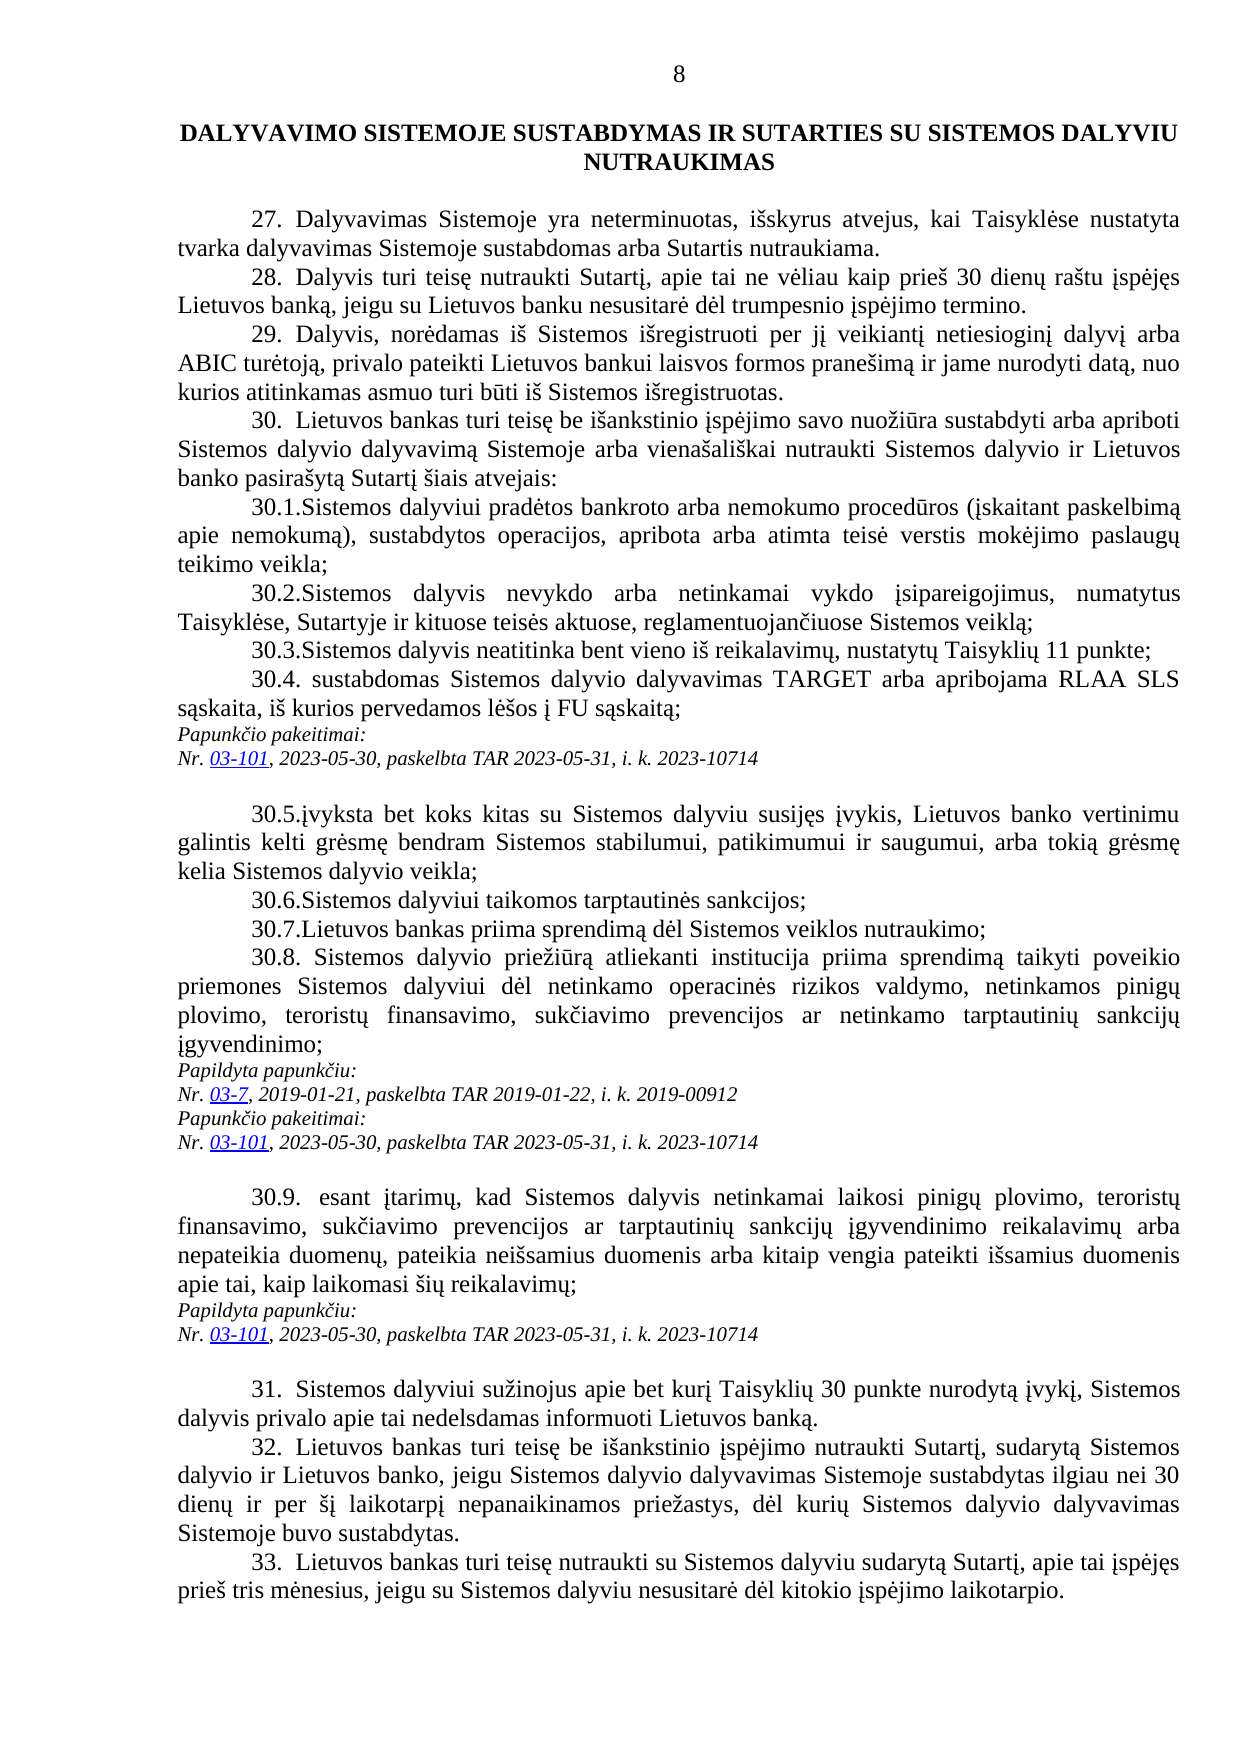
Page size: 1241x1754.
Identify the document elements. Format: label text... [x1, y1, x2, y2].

text 30.1. Sistemos dalyviui pradėtos bankroto arba nemokumo procedūros (įskaitant paskelbimą apie nemokumą), sustabdytos operacijos, apribota arba atimta teisė verstis mokėjimo paslaugų teikimo veikla; [177, 492, 1181, 578]
text Nr. 03-7, 2019-01-21, paskelbta TAR 2019-01-22, i. k. 2019-00912 [177, 1082, 1181, 1106]
text Nr. 03-101, 2023-05-30, paskelbta TAR 2023-05-31, i. k. 2023-10714 [177, 746, 1181, 770]
text DALYVAVIMO SISTEMOJE SUSTABDYMAS IR SUTARTIES SU SISTEMOS DALYVIU NUTRAUKIMAS [177, 118, 1181, 176]
text Nr. 03-101, 2023-05-30, paskelbta TAR 2023-05-31, i. k. 2023-10714 [177, 1322, 1181, 1346]
text Papunkčio pakeitimai: [177, 1106, 1181, 1130]
text 30.8. Sistemos dalyvio priežiūrą atliekanti institucija priima sprendimą taikyti poveikio priemones Sistemos dalyviui dėl netinkamo operacinės rizikos valdymo, netinkamos pinigų plovimo, teroristų finansavimo, sukčiavimo prevencijos ar netinkamo tarptautinių sankcijų įgyvendinimo; [177, 942, 1181, 1057]
text Papunkčio pakeitimai: [177, 722, 1181, 746]
text 30. Lietuvos bankas turi teisę be išankstinio įspėjimo savo nuožiūra sustabdyti arba apriboti Sistemos dalyvio dalyvavimą Sistemoje arba vienašališkai nutraukti Sistemos dalyvio ir Lietuvos banko pasirašytą Sutartį šiais atvejais: [177, 406, 1181, 492]
text Papildyta papunkčiu: [177, 1057, 1181, 1082]
text 30.3. Sistemos dalyvis neatitinka bent vieno iš reikalavimų, nustatytų Taisyklių 11 punkte; [177, 636, 1181, 664]
text 30.2. Sistemos dalyvis nevykdo arba netinkamai vykdo įsipareigojimus, numatytus Taisyklėse, Sutartyje ir kituose teisės aktuose, reglamentuojančiuose Sistemos veiklą; [177, 578, 1181, 636]
text 27. Dalyvavimas Sistemoje yra neterminuotas, išskyrus atvejus, kai Taisyklėse nustatyta tvarka dalyvavimas Sistemoje sustabdomas arba Sutartis nutraukiama. [177, 204, 1181, 262]
text 30.6. Sistemos dalyviui taikomos tarptautinės sankcijos; [177, 885, 1181, 914]
text Nr. 03-101, 2023-05-30, paskelbta TAR 2023-05-31, i. k. 2023-10714 [177, 1130, 1181, 1154]
text 29. Dalyvis, norėdamas iš Sistemos išregistruoti per jį veikiantį netiesioginį dalyvį arba ABIC turėtoją, privalo pateikti Lietuvos bankui laisvos formos pranešimą ir jame nurodyti datą, nuo kurios atitinkamas asmuo turi būti iš Sistemos išregistruotas. [177, 319, 1181, 406]
text Papildyta papunkčiu: [177, 1297, 1181, 1322]
text 30.7. Lietuvos bankas priima sprendimą dėl Sistemos veiklos nutraukimo; [177, 914, 1181, 942]
text 30.5. įvyksta bet koks kitas su Sistemos dalyviu susijęs įvykis, Lietuvos banko vertinimu galintis kelti grėsmę bendram Sistemos stabilumui, patikimumui ir saugumui, arba tokią grėsmę kelia Sistemos dalyvio veikla; [177, 799, 1181, 885]
text 31. Sistemos dalyviui sužinojus apie bet kurį Taisyklių 30 punkte nurodytą įvykį, Sistemos dalyvis privalo apie tai nedelsdamas informuoti Lietuvos banką. [177, 1374, 1181, 1432]
text 30.4. sustabdomas Sistemos dalyvio dalyvavimas TARGET arba apribojama RLAA SLS sąskaita, iš kurios pervedamos lėšos į FU sąskaitą; [177, 664, 1181, 722]
text 33. Lietuvos bankas turi teisę nutraukti su Sistemos dalyviu sudarytą Sutartį, apie tai įspėjęs prieš tris mėnesius, jeigu su Sistemos dalyviu nesusitarė dėl kitokio įspėjimo laikotarpio. [177, 1547, 1181, 1604]
text 30.9. esant įtarimų, kad Sistemos dalyvis netinkamai laikosi pinigų plovimo, teroristų finansavimo, sukčiavimo prevencijos ar tarptautinių sankcijų įgyvendinimo reikalavimų arba nepateikia duomenų, pateikia neišsamius duomenis arba kitaip vengia pateikti išsamius duomenis apie tai, kaip laikomasi šių reikalavimų; [177, 1182, 1181, 1297]
text 28. Dalyvis turi teisę nutraukti Sutartį, apie tai ne vėliau kaip prieš 30 dienų raštu įspėjęs Lietuvos banką, jeigu su Lietuvos banku nesusitarė dėl trumpesnio įspėjimo termino. [177, 262, 1181, 319]
text 32. Lietuvos bankas turi teisę be išankstinio įspėjimo nutraukti Sutartį, sudarytą Sistemos dalyvio ir Lietuvos banko, jeigu Sistemos dalyvio dalyvavimas Sistemoje sustabdytas ilgiau nei 30 dienų ir per šį laikotarpį nepanaikinamos priežastys, dėl kurių Sistemos dalyvio dalyvavimas Sistemoje buvo sustabdytas. [177, 1432, 1181, 1547]
